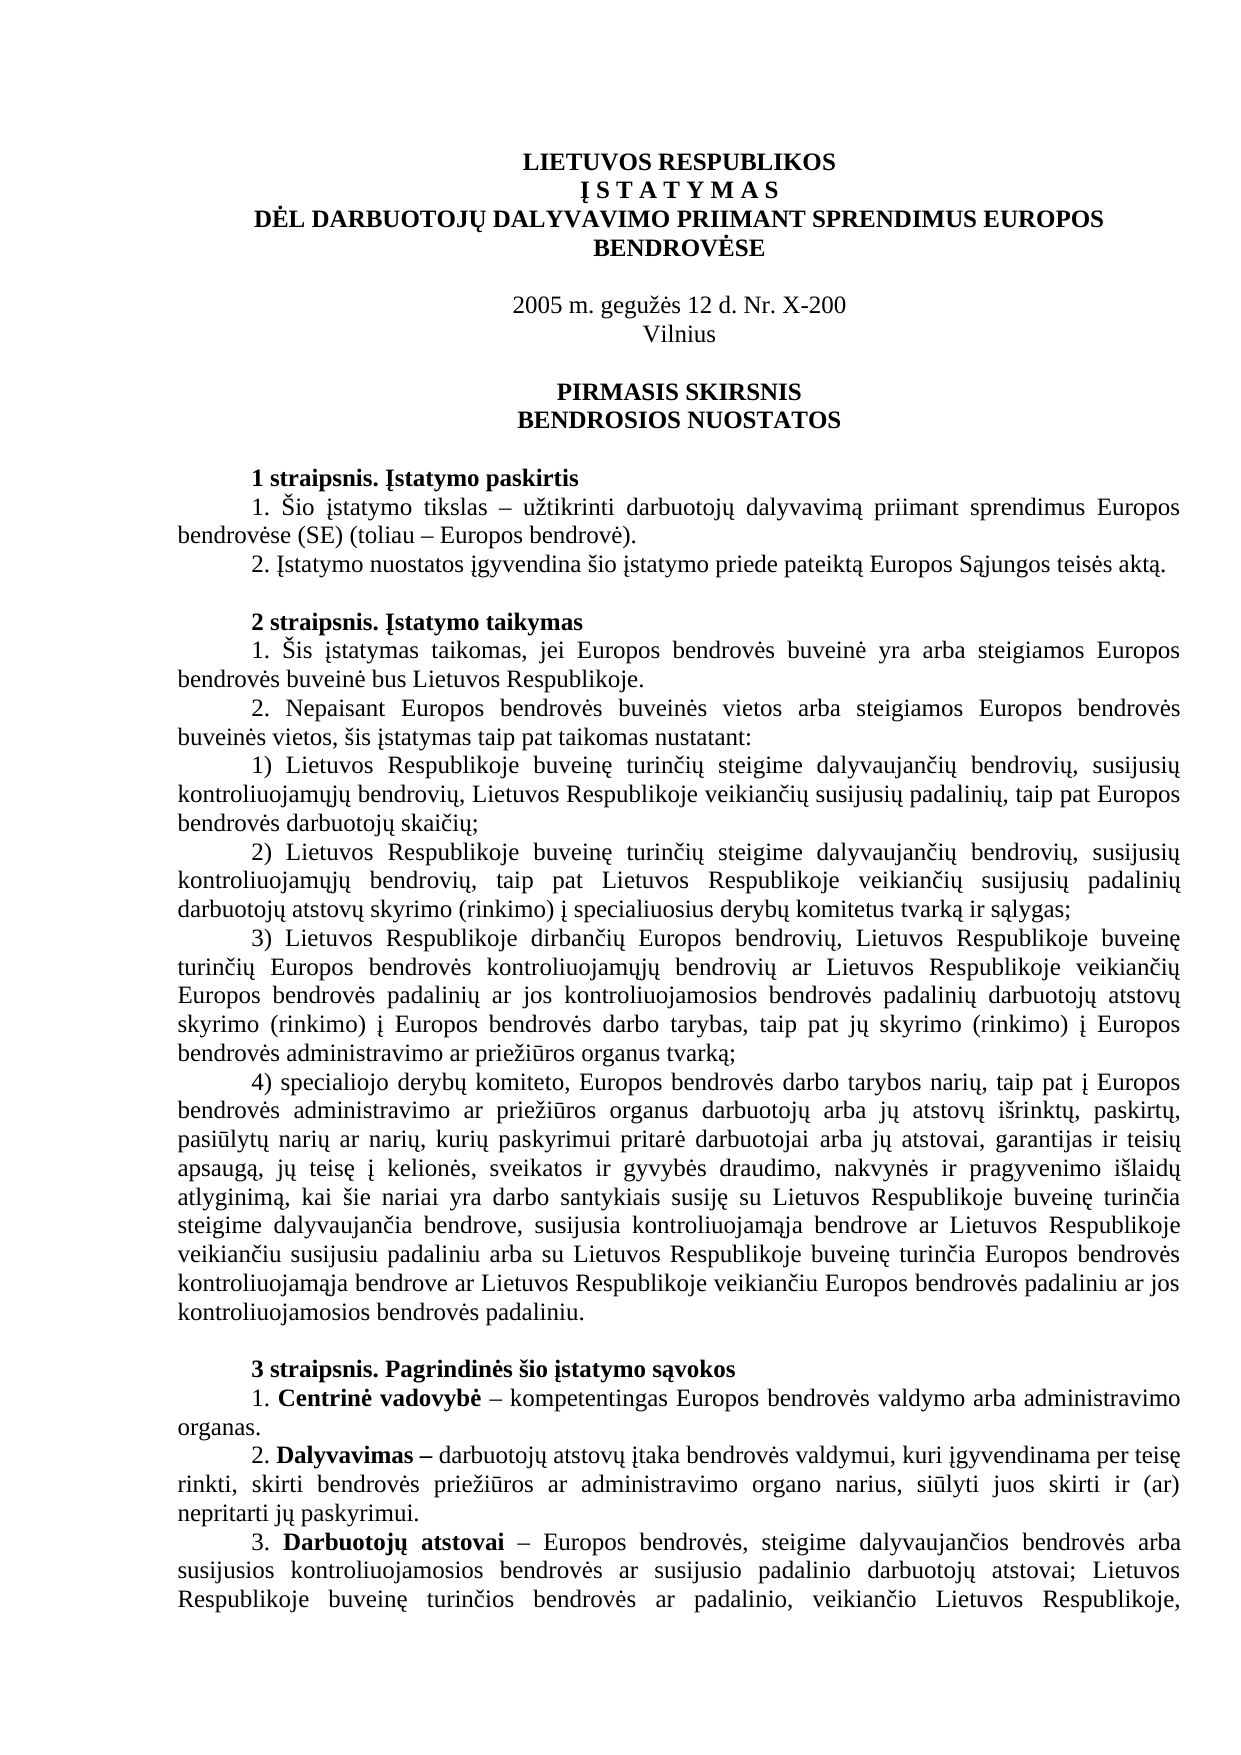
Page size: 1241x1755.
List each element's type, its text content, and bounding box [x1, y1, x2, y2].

text 2. Nepaisant Europos bendrovės buveinės vietos arba steigiamos Europos bendrovės buveinės vietos, šis įstatymas taip pat taikomas nustatant: [177, 693, 1181, 751]
text Į S T A T Y M A S [177, 176, 1181, 204]
text 1 straipsnis. Įstatymo paskirtis [177, 463, 1181, 492]
text 4) specialiojo derybų komiteto, Europos bendrovės darbo tarybos narių, taip pat į Europos bendrovės administravimo ar priežiūros organus darbuotojų arba jų atstovų išrinktų, paskirtų, pasiūlytų narių ar narių, kurių paskyrimui pritarė darbuotojai arba jų atstovai, garantijas ir teisių apsaugą, jų teisę į kelionės, sveikatos ir gyvybės draudimo, nakvynės ir pragyvenimo išlaidų atlyginimą, kai šie nariai yra darbo santykiais susiję su Lietuvos Respublikoje buveinę turinčia steigime dalyvaujančia bendrove, susijusia kontroliuojamąja bendrove ar Lietuvos Respublikoje veikiančiu susijusiu padaliniu arba su Lietuvos Respublikoje buveinę turinčia Europos bendrovės kontroliuojamąja bendrove ar Lietuvos Respublikoje veikiančiu Europos bendrovės padaliniu ar jos kontroliuojamosios bendrovės padaliniu. [177, 1067, 1181, 1326]
text Vilnius [177, 319, 1181, 348]
text 3. Darbuotojų atstovai – Europos bendrovės, steigime dalyvaujančios bendrovės arba susijusios kontroliuojamosios bendrovės ar susijusio padalinio darbuotojų atstovai; Lietuvos Respublikoje buveinę turinčios bendrovės ar padalinio, veikiančio Lietuvos Respublikoje, [177, 1527, 1181, 1613]
text 1) Lietuvos Respublikoje buveinę turinčių steigime dalyvaujančių bendrovių, susijusių kontroliuojamųjų bendrovių, Lietuvos Respublikoje veikiančių susijusių padalinių, taip pat Europos bendrovės darbuotojų skaičių; [177, 751, 1181, 837]
text 2) Lietuvos Respublikoje buveinę turinčių steigime dalyvaujančių bendrovių, susijusių kontroliuojamųjų bendrovių, taip pat Lietuvos Respublikoje veikiančių susijusių padalinių darbuotojų atstovų skyrimo (rinkimo) į specialiuosius derybų komitetus tvarką ir sąlygas; [177, 837, 1181, 923]
text 3) Lietuvos Respublikoje dirbančių Europos bendrovių, Lietuvos Respublikoje buveinę turinčių Europos bendrovės kontroliuojamųjų bendrovių ar Lietuvos Respublikoje veikiančių Europos bendrovės padalinių ar jos kontroliuojamosios bendrovės padalinių darbuotojų atstovų skyrimo (rinkimo) į Europos bendrovės darbo tarybas, taip pat jų skyrimo (rinkimo) į Europos bendrovės administravimo ar priežiūros organus tvarką; [177, 923, 1181, 1067]
text 2. Įstatymo nuostatos įgyvendina šio įstatymo priede pateiktą Europos Sąjungos teisės aktą. [177, 549, 1181, 578]
text PIRMASIS SKIRSNIS [177, 377, 1181, 406]
text 2 straipsnis. Įstatymo taikymas [177, 607, 1181, 636]
text 2. Dalyvavimas – darbuotojų atstovų įtaka bendrovės valdymui, kuri įgyvendinama per teisę rinkti, skirti bendrovės priežiūros ar administravimo organo narius, siūlyti juos skirti ir (ar) nepritarti jų paskyrimui. [177, 1441, 1181, 1527]
text 1. Šio įstatymo tikslas – užtikrinti darbuotojų dalyvavimą priimant sprendimus Europos bendrovėse (SE) (toliau – Europos bendrovė). [177, 492, 1181, 549]
text DĖL DARBUOTOJŲ DALYVAVIMO PRIIMANT SPRENDIMUS EUROPOS BENDROVĖSE [177, 204, 1181, 262]
text LIETUVOS RESPUBLIKOS [177, 147, 1181, 176]
text BENDROSIOS NUOSTATOS [177, 406, 1181, 434]
text 1. Šis įstatymas taikomas, jei Europos bendrovės buveinė yra arba steigiamos Europos bendrovės buveinė bus Lietuvos Respublikoje. [177, 636, 1181, 693]
text 2005 m. gegužės 12 d. Nr. X-200 [177, 291, 1181, 319]
text 3 straipsnis. Pagrindinės šio įstatymo sąvokos [177, 1354, 1181, 1383]
text 1. Centrinė vadovybė – kompetentingas Europos bendrovės valdymo arba administravimo organas. [177, 1383, 1181, 1441]
